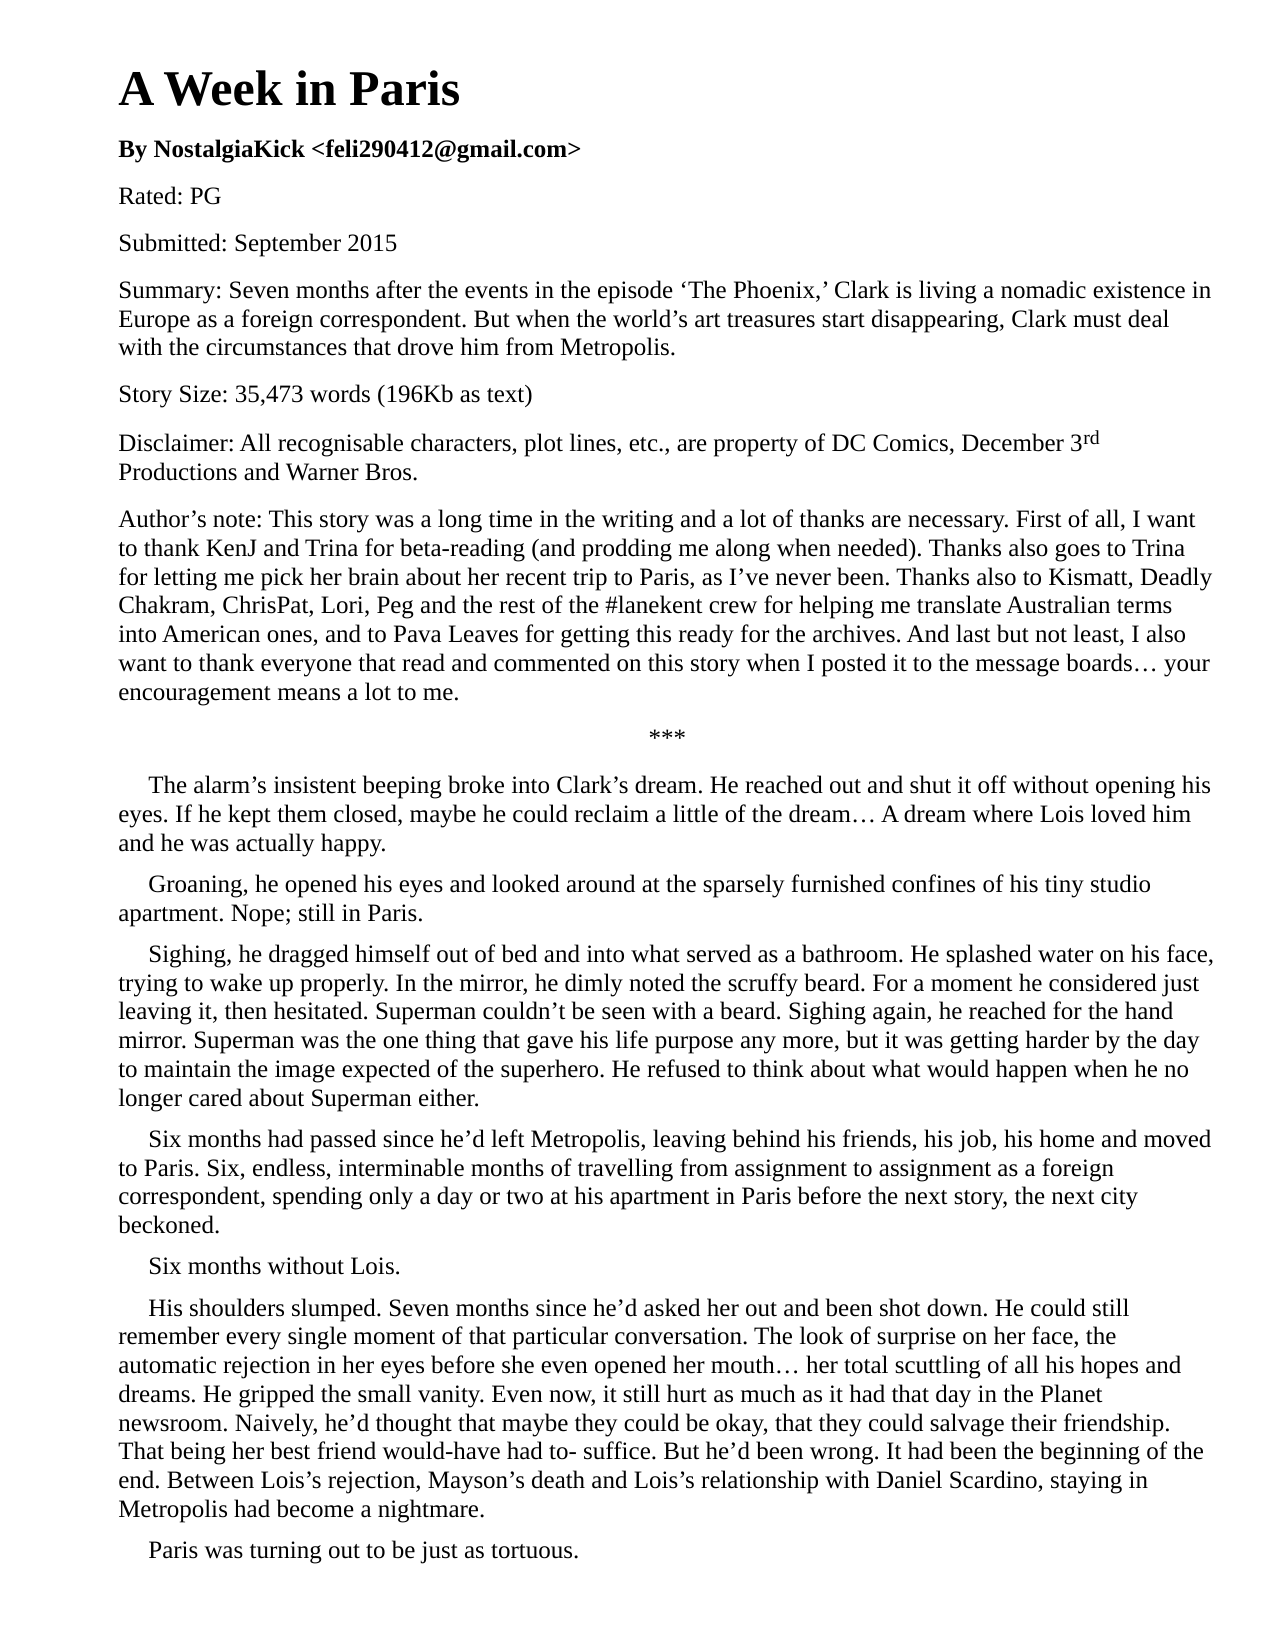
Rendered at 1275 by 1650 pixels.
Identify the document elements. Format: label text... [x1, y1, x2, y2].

text *** [118, 723, 1216, 752]
text Rated: PG [118, 181, 1216, 210]
text By NostalgiaKick <feli290412@gmail.com> [118, 134, 1216, 163]
text Sighing, he dragged himself out of bed and into what served as a bathroom. He splashed water on his face, trying to wake up properly. In the mirror, he dimly noted the scruffy beard. For a moment he considered just leaving it, then hesitated. Superman couldn’t be seen with a beard. Sighing again, he reached for the hand mirror. Superman was the one thing that gave his life purpose any more, but it was getting harder by the day to maintain the image expected of the superhero. He refused to think about what would happen when he no longer cared about Superman either. [118, 939, 1216, 1111]
text Submitted: September 2015 [118, 228, 1216, 257]
subtitle A Week in Paris [118, 59, 1216, 117]
text Author’s note: This story was a long time in the writing and a lot of thanks are necessary. First of all, I want to thank KenJ and Trina for beta-reading (and prodding me along when needed). Thanks also goes to Trina for letting me pick her brain about her recent trip to Paris, as I’ve never been. Thanks also to Kismatt, Deadly Chakram, ChrisPat, Lori, Peg and the rest of the #lanekent crew for helping me translate Australian terms into American ones, and to Pava Leaves for getting this ready for the archives. And last but not least, I also want to thank everyone that read and commented on this story when I posted it to the message boards… your encouragement means a lot to me. [118, 504, 1216, 705]
text Six months had passed since he’d left Metropolis, leaving behind his friends, his job, his home and moved to Paris. Six, endless, interminable months of travelling from assignment to assignment as a foreign correspondent, spending only a day or two at his apartment in Paris before the next story, the next city beckoned. [118, 1124, 1216, 1239]
text Disclaimer: All recognisable characters, plot lines, etc., are property of DC Comics, December 3rd Productions and Warner Bros. [118, 426, 1216, 486]
text Groaning, he opened his eyes and looked around at the sparsely furnished confines of his tiny studio apartment. Nope; still in Paris. [118, 869, 1216, 926]
text Story Size: 35,473 words (196Kb as text) [118, 379, 1216, 408]
text Summary: Seven months after the events in the episode ‘The Phoenix,’ Clark is living a nomadic existence in Europe as a foreign correspondent. But when the world’s art treasures start disappearing, Clark must deal with the circumstances that drove him from Metropolis. [118, 275, 1216, 361]
text The alarm’s insistent beeping broke into Clark’s dream. He reached out and shut it off without opening his eyes. If he kept them closed, maybe he could reclaim a little of the dream… A dream where Lois loved him and he was actually happy. [118, 770, 1216, 856]
text Paris was turning out to be just as tortuous. [118, 1535, 1216, 1564]
text Six months without Lois. [118, 1251, 1216, 1280]
text His shoulders slumped. Seven months since he’d asked her out and been shot down. He could still remember every single moment of that particular conversation. The look of surprise on her face, the automatic rejection in her eyes before she even opened her mouth… her total scuttling of all his hopes and dreams. He gripped the small vanity. Even now, it still hurt as much as it had that day in the Planet newsroom. Naively, he’d thought that maybe they could be okay, that they could salvage their friendship. That being her best friend would-have had to- suffice. But he’d been wrong. It had been the beginning of the end. Between Lois’s rejection, Mayson’s death and Lois’s relationship with Daniel Scardino, staying in Metropolis had become a nightmare. [118, 1293, 1216, 1523]
